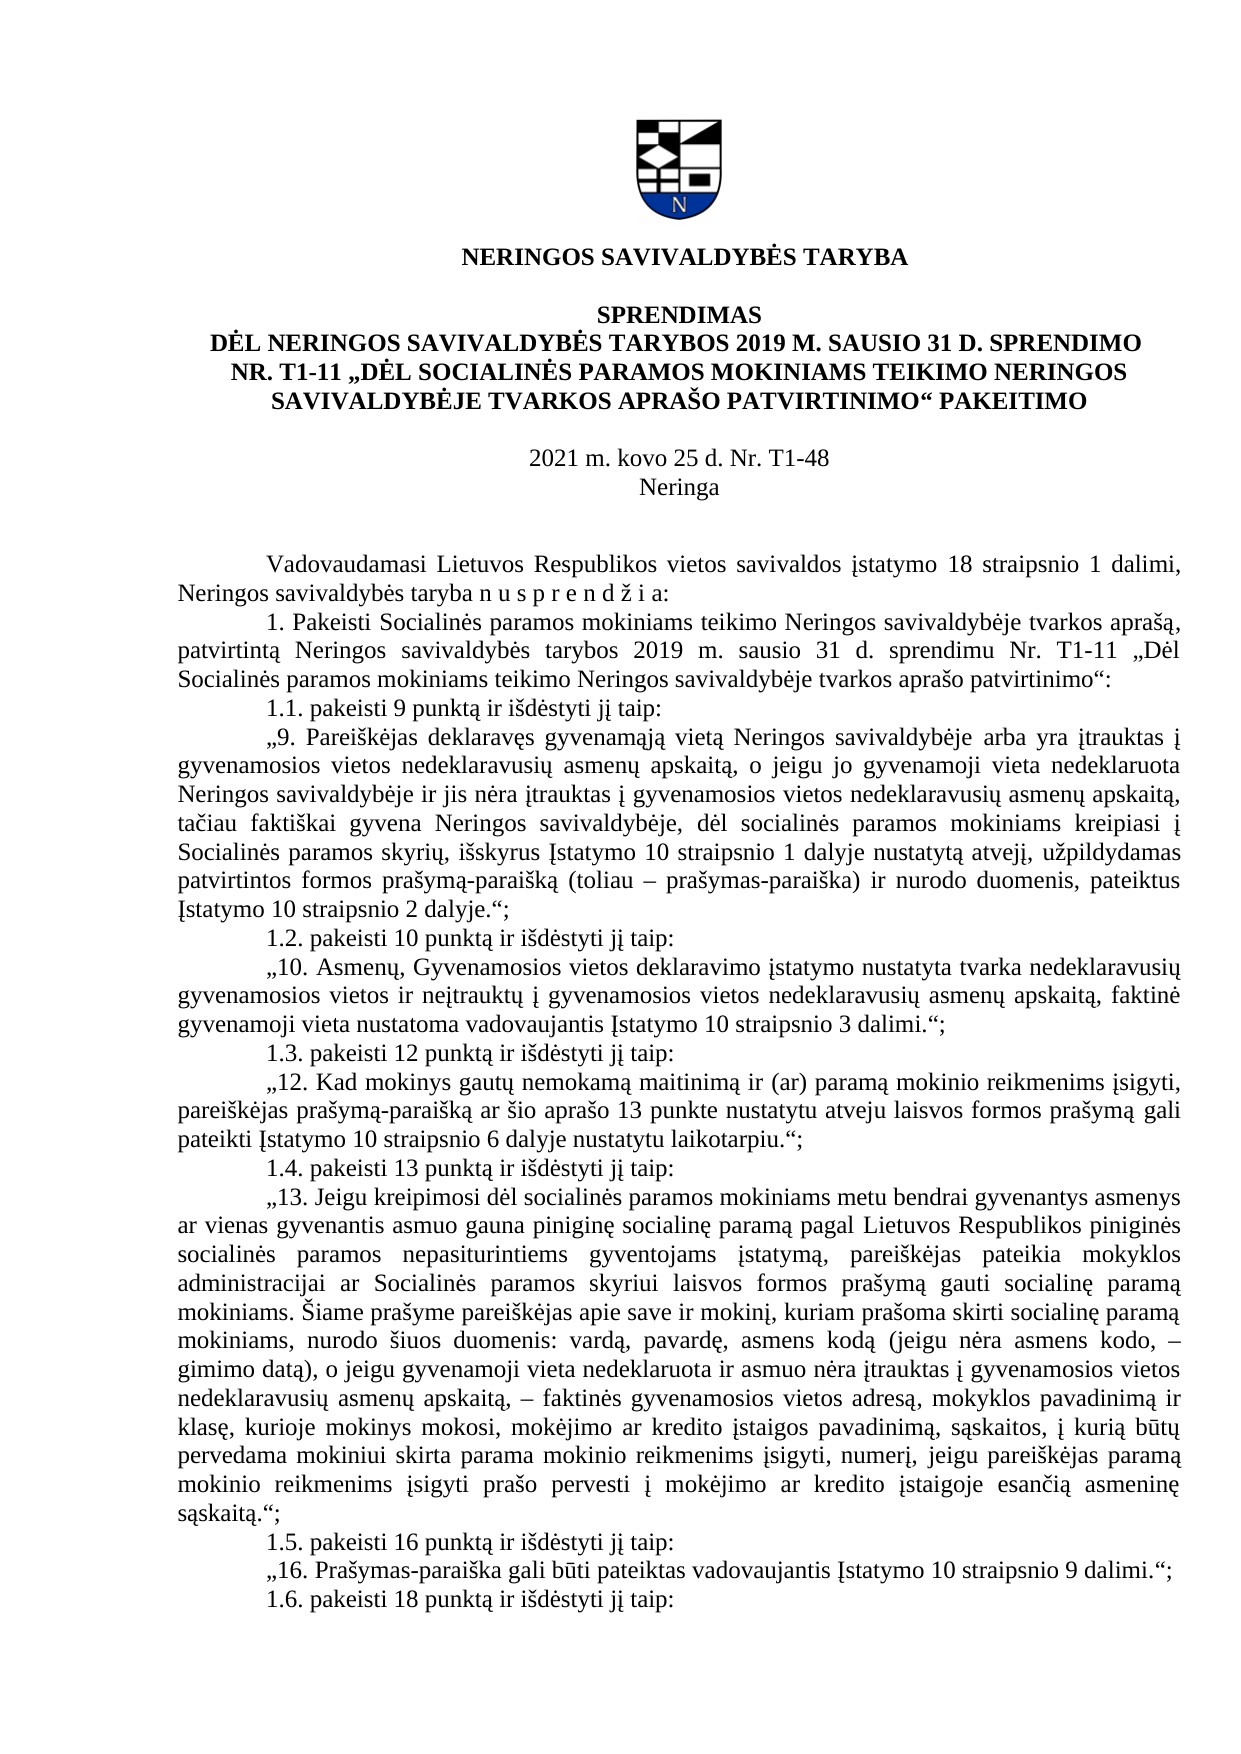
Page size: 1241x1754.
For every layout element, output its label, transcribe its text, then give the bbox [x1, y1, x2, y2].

text Neringa [177, 472, 1181, 501]
text 1.5. pakeisti 16 punktą ir išdėstyti jį taip: [177, 1527, 1181, 1555]
text „10. Asmenų, Gyvenamosios vietos deklaravimo įstatymo nustatyta tvarka nedeklaravusių gyvenamosios vietos ir neįtrauktų į gyvenamosios vietos nedeklaravusių asmenų apskaitą, faktinė gyvenamoji vieta nustatoma vadovaujantis Įstatymo 10 straipsnio 3 dalimi.“; [177, 952, 1181, 1038]
text 2021 m. kovo 25 d. Nr. T1-48 [177, 443, 1181, 472]
text „12. Kad mokinys gautų nemokamą maitinimą ir (ar) paramą mokinio reikmenims įsigyti, pareiškėjas prašymą-paraišką ar šio aprašo 13 punkte nustatytu atveju laisvos formos prašymą gali pateikti Įstatymo 10 straipsnio 6 dalyje nustatytu laikotarpiu.“; [177, 1067, 1181, 1153]
text 1.1. pakeisti 9 punktą ir išdėstyti jį taip: [177, 693, 1181, 722]
text nr. t1-11 „DĖL SOCIALINĖS PARAMOS MOKINIAMS TEIKIMO NERINGOS SAVIVALDYBĖJE TVARKOS APRAŠO PATVIRTINIMO“ PAKEITIMO [177, 357, 1181, 415]
text 1.3. pakeisti 12 punktą ir išdėstyti jį taip: [177, 1038, 1181, 1067]
text 1. Pakeisti Socialinės paramos mokiniams teikimo Neringos savivaldybėje tvarkos aprašą, patvirtintą Neringos savivaldybės tarybos 2019 m. sausio 31 d. sprendimu Nr. T1-11 „Dėl Socialinės paramos mokiniams teikimo Neringos savivaldybėje tvarkos aprašo patvirtinimo“: [177, 607, 1181, 693]
text „13. Jeigu kreipimosi dėl socialinės paramos mokiniams metu bendrai gyvenantys asmenys ar vienas gyvenantis asmuo gauna piniginę socialinę paramą pagal Lietuvos Respublikos piniginės socialinės paramos nepasiturintiems gyventojams įstatymą, pareiškėjas pateikia mokyklos administracijai ar Socialinės paramos skyriui laisvos formos prašymą gauti socialinę paramą mokiniams. Šiame prašyme pareiškėjas apie save ir mokinį, kuriam prašoma skirti socialinę paramą mokiniams, nurodo šiuos duomenis: vardą, pavardę, asmens kodą (jeigu nėra asmens kodo, – gimimo datą), o jeigu gyvenamoji vieta nedeklaruota ir asmuo nėra įtrauktas į gyvenamosios vietos nedeklaravusių asmenų apskaitą, – faktinės gyvenamosios vietos adresą, mokyklos pavadinimą ir klasę, kurioje mokinys mokosi, mokėjimo ar kredito įstaigos pavadinimą, sąskaitos, į kurią būtų pervedama mokiniui skirta parama mokinio reikmenims įsigyti, numerį, jeigu pareiškėjas paramą mokinio reikmenims įsigyti prašo pervesti į mokėjimo ar kredito įstaigoje esančią asmeninę sąskaitą.“; [177, 1182, 1181, 1527]
text DĖL Neringos SAVIVALDYBĖS TARYBOS 2019 m. SAUSIO 31 d. sprendimo [177, 328, 1181, 357]
text 1.4. pakeisti 13 punktą ir išdėstyti jį taip: [177, 1153, 1181, 1182]
text SPRENDIMAS [177, 300, 1181, 328]
text 1.2. pakeisti 10 punktą ir išdėstyti jį taip: [177, 923, 1181, 952]
text „16. Prašymas-paraiška gali būti pateiktas vadovaujantis Įstatymo 10 straipsnio 9 dalimi.“; [177, 1555, 1181, 1584]
text Vadovaudamasi Lietuvos Respublikos vietos savivaldos įstatymo 18 straipsnio 1 dalimi, Neringos savivaldybės taryba nusprendžia: [177, 549, 1181, 607]
text 1.6. pakeisti 18 punktą ir išdėstyti jį taip: [177, 1584, 1181, 1613]
text „9. Pareiškėjas deklaravęs gyvenamąją vietą Neringos savivaldybėje arba yra įtrauktas į gyvenamosios vietos nedeklaravusių asmenų apskaitą, o jeigu jo gyvenamoji vieta nedeklaruota Neringos savivaldybėje ir jis nėra įtrauktas į gyvenamosios vietos nedeklaravusių asmenų apskaitą, tačiau faktiškai gyvena Neringos savivaldybėje, dėl socialinės paramos mokiniams kreipiasi į Socialinės paramos skyrių, išskyrus Įstatymo 10 straipsnio 1 dalyje nustatytą atvejį, užpildydamas patvirtintos formos prašymą-paraišką (toliau – prašymas-paraiška) ir nurodo duomenis, pateiktus Įstatymo 10 straipsnio 2 dalyje.“; [177, 722, 1181, 923]
text NERINGOS SAVIVALDYBĖS TARYBA [177, 242, 1193, 271]
